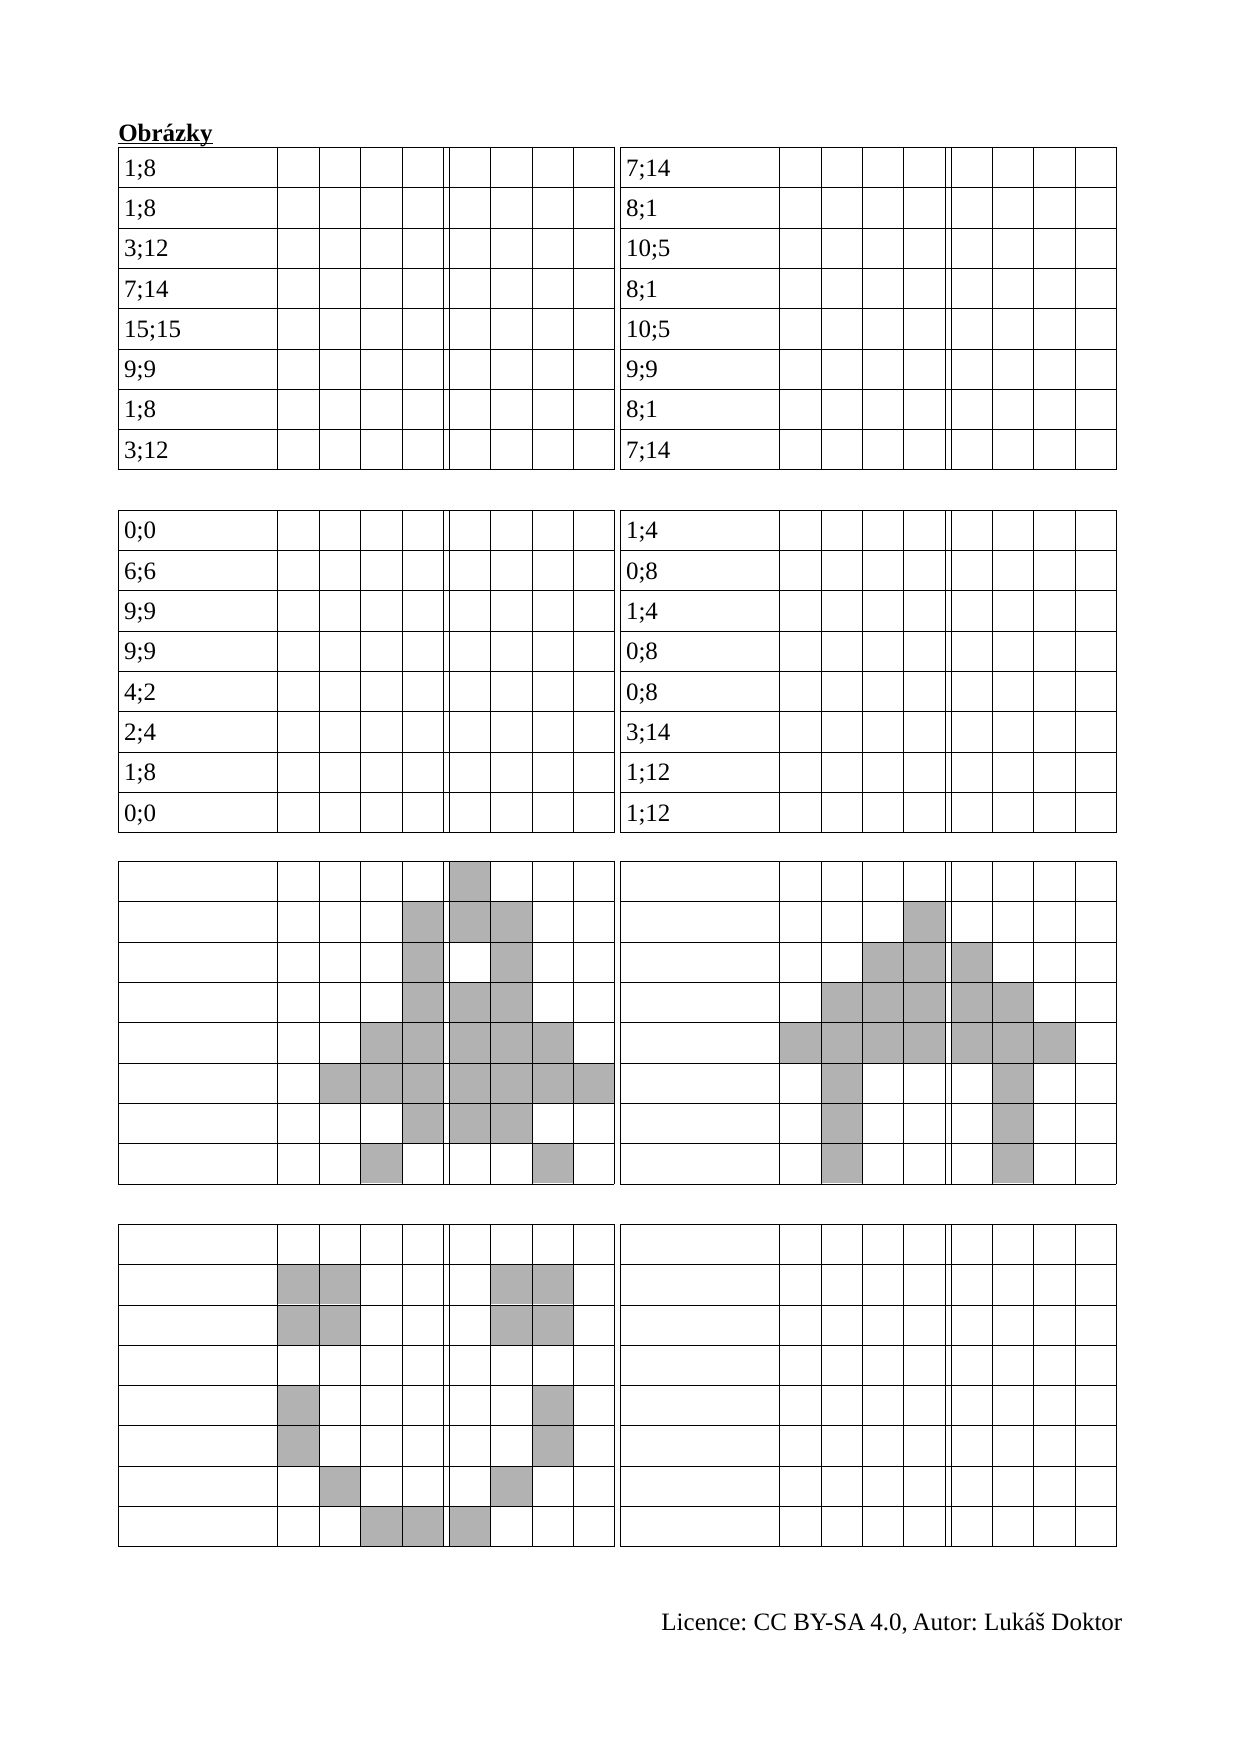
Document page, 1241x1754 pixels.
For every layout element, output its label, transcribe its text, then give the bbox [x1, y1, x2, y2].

table_cell [361, 632, 402, 671]
table_cell [863, 1306, 903, 1345]
table_cell [780, 712, 821, 752]
table_cell [361, 1104, 402, 1143]
table_cell [904, 793, 945, 832]
table_cell [320, 551, 360, 590]
table_cell [450, 269, 490, 308]
table_cell [904, 470, 945, 510]
table_cell [320, 511, 360, 550]
table_cell [574, 943, 614, 982]
table_cell [904, 902, 945, 942]
table_cell [780, 1306, 821, 1345]
table_cell [533, 793, 573, 832]
table_cell [822, 902, 862, 942]
table_cell [361, 1144, 402, 1183]
table_header [822, 862, 862, 901]
table_header [320, 862, 360, 901]
table_cell [780, 1265, 821, 1304]
table_cell [822, 1265, 862, 1304]
table_cell [444, 1386, 449, 1425]
table_cell [946, 793, 951, 832]
table_cell [904, 712, 945, 752]
table_cell [533, 551, 573, 590]
table_cell [449, 1185, 490, 1224]
table_cell [946, 188, 951, 227]
table_cell [573, 1185, 614, 1224]
table_cell [403, 591, 443, 631]
table_cell [951, 1185, 992, 1224]
table_cell [946, 1507, 951, 1546]
table_cell [450, 350, 490, 389]
table_cell [403, 632, 443, 671]
table_cell [320, 793, 360, 832]
table_cell [1034, 511, 1075, 550]
table_cell [952, 591, 992, 631]
table_cell [491, 1346, 532, 1385]
table_cell [1034, 309, 1075, 348]
table_cell [444, 1104, 449, 1143]
table_cell [450, 753, 490, 792]
table_cell [361, 1467, 402, 1506]
table_cell [621, 943, 779, 982]
table_cell [319, 1185, 360, 1224]
table_cell [993, 229, 1033, 268]
table_cell [780, 350, 821, 389]
table_header [1034, 148, 1075, 187]
table_cell 10;5 [621, 229, 779, 268]
table_cell [450, 390, 490, 429]
table_cell [444, 1144, 449, 1183]
table_cell 9;9 [119, 350, 277, 389]
table_cell 8;1 [621, 269, 779, 308]
table_cell [444, 551, 449, 590]
table_cell [361, 1386, 402, 1425]
table_cell [278, 188, 319, 227]
table_cell [444, 1467, 449, 1506]
table_cell [119, 1426, 277, 1466]
table_cell [1034, 1144, 1075, 1183]
table_cell [904, 1346, 945, 1385]
table_header [533, 862, 573, 901]
table_cell [361, 1507, 402, 1546]
table_cell [574, 632, 614, 671]
table_cell 7;14 [119, 269, 277, 308]
table_cell [361, 430, 402, 469]
table_cell [491, 712, 532, 752]
table_cell [490, 470, 532, 510]
table_cell [444, 1023, 449, 1063]
table_cell [946, 1467, 951, 1506]
table_cell [822, 1426, 862, 1466]
table_cell [278, 793, 319, 832]
table_cell [952, 632, 992, 671]
table_cell [361, 1346, 402, 1385]
table_cell [780, 1467, 821, 1506]
table_cell [822, 1346, 862, 1385]
table_cell [780, 309, 821, 348]
table_cell [402, 1185, 443, 1224]
table_cell [278, 1225, 319, 1264]
table_header 1;8 [119, 148, 277, 187]
table_cell [1076, 1426, 1116, 1466]
table_header [946, 862, 951, 901]
table_header [1076, 862, 1116, 901]
table_cell [278, 470, 319, 510]
table_cell [863, 1144, 903, 1183]
table_cell [952, 943, 992, 982]
table_cell [491, 511, 532, 550]
table_cell [119, 1104, 277, 1143]
table_cell [863, 983, 903, 1022]
table_cell [450, 983, 490, 1022]
table_cell [450, 902, 490, 942]
table_cell [402, 470, 443, 510]
table_cell [621, 1306, 779, 1345]
table_cell [361, 712, 402, 752]
table_cell [574, 902, 614, 942]
table_cell [862, 1185, 903, 1224]
table_cell [621, 1265, 779, 1304]
table_header [621, 862, 779, 901]
table_cell [574, 1386, 614, 1425]
table_cell [320, 1144, 360, 1183]
table_cell [863, 1225, 903, 1264]
table_cell [361, 1265, 402, 1304]
table_cell [491, 1104, 532, 1143]
table_cell [946, 390, 951, 429]
table_cell [450, 1346, 490, 1385]
table_cell [450, 309, 490, 348]
table_cell [1034, 632, 1075, 671]
table_cell [533, 591, 573, 631]
table_cell [450, 1023, 490, 1063]
table_cell [1034, 1306, 1075, 1345]
table_cell [278, 1023, 319, 1063]
table_header [574, 862, 614, 901]
table_cell [119, 943, 277, 982]
table_cell [946, 672, 951, 711]
table_cell [533, 1467, 573, 1506]
table_cell 6;6 [119, 551, 277, 590]
table_cell 3;12 [119, 229, 277, 268]
table_cell [863, 188, 903, 227]
table_cell [444, 632, 449, 671]
table_cell [118, 470, 277, 510]
table_cell [574, 551, 614, 590]
table_cell [533, 672, 573, 711]
table_cell [278, 712, 319, 752]
table_cell [946, 551, 951, 590]
table_cell [621, 1426, 779, 1466]
table_cell [574, 1346, 614, 1385]
table_cell [403, 390, 443, 429]
table_cell [946, 753, 951, 792]
table_cell [863, 1386, 903, 1425]
table_cell [403, 1265, 443, 1304]
table_cell [822, 390, 862, 429]
table_cell [904, 1507, 945, 1546]
table_cell [946, 1306, 951, 1345]
table_cell [449, 470, 490, 510]
table_cell [444, 390, 449, 429]
table_cell [1076, 943, 1116, 982]
table_cell [946, 1144, 951, 1183]
table_cell [450, 672, 490, 711]
table_cell [780, 793, 821, 832]
table_cell [904, 943, 945, 982]
table_cell [119, 902, 277, 942]
table_cell [444, 793, 449, 832]
table_cell [780, 1386, 821, 1425]
table_cell [1034, 591, 1075, 631]
table_cell [278, 269, 319, 308]
table_header [946, 148, 951, 187]
table_cell 9;9 [621, 350, 779, 389]
table_cell [361, 1426, 402, 1466]
table_cell [780, 1225, 821, 1264]
table_cell [621, 1386, 779, 1425]
table_cell [444, 672, 449, 711]
table_cell [822, 188, 862, 227]
table_cell [444, 943, 449, 982]
table_cell [278, 943, 319, 982]
table_cell [491, 350, 532, 389]
table_cell [320, 902, 360, 942]
table_cell [361, 902, 402, 942]
table_cell [533, 1426, 573, 1466]
table_cell [951, 470, 992, 510]
table_cell 1;8 [119, 390, 277, 429]
table_cell [361, 511, 402, 550]
table_cell [952, 1023, 992, 1063]
table_cell [952, 229, 992, 268]
table_cell [491, 793, 532, 832]
table_cell [822, 309, 862, 348]
table_cell [993, 390, 1033, 429]
table_cell [993, 1507, 1033, 1546]
table_cell [444, 1426, 449, 1466]
table_cell [993, 309, 1033, 348]
table_cell [119, 1507, 277, 1546]
table_cell [444, 430, 449, 469]
table_cell [491, 1426, 532, 1466]
table_cell [361, 1306, 402, 1345]
table_cell [904, 1144, 945, 1183]
table_cell [1034, 269, 1075, 308]
table_cell [946, 1064, 951, 1103]
table_cell [992, 1185, 1033, 1224]
table_cell [119, 1064, 277, 1103]
table_cell [863, 390, 903, 429]
table_cell [533, 309, 573, 348]
table_cell [491, 430, 532, 469]
table_cell [1075, 470, 1116, 510]
table_cell [444, 1265, 449, 1304]
table_cell [444, 269, 449, 308]
table_cell [1076, 632, 1116, 671]
table_header [278, 862, 319, 901]
table_cell [491, 943, 532, 982]
table_cell [993, 269, 1033, 308]
table_cell [946, 902, 951, 942]
table_cell [403, 1507, 443, 1546]
table_cell [904, 672, 945, 711]
table_cell 1;8 [119, 753, 277, 792]
table_cell [1076, 350, 1116, 389]
table_cell [403, 1064, 443, 1103]
table_cell [952, 712, 992, 752]
table_cell 10;5 [621, 309, 779, 348]
table_cell [278, 1104, 319, 1143]
table_cell [822, 753, 862, 792]
table_cell [403, 1225, 443, 1264]
table_cell [491, 1023, 532, 1063]
table_cell [361, 1064, 402, 1103]
table_cell [952, 511, 992, 550]
table_cell [119, 1144, 277, 1183]
table_cell [993, 632, 1033, 671]
table_cell [533, 229, 573, 268]
table_cell [780, 943, 821, 982]
table_cell [1076, 229, 1116, 268]
table_cell [491, 1386, 532, 1425]
table_cell [403, 1104, 443, 1143]
table_cell [574, 1306, 614, 1345]
table_cell [574, 1507, 614, 1546]
table_cell [952, 1265, 992, 1304]
table_cell [118, 1185, 277, 1224]
table_cell [532, 470, 573, 510]
table_header [278, 148, 319, 187]
table_cell [450, 1144, 490, 1183]
table_cell [450, 1467, 490, 1506]
table_cell 1;4 [621, 591, 779, 631]
table_cell [1076, 902, 1116, 942]
table_cell [863, 1023, 903, 1063]
table_cell [993, 712, 1033, 752]
table_cell 0;8 [621, 632, 779, 671]
table_cell [450, 1064, 490, 1103]
table_cell [946, 1104, 951, 1143]
table_cell [1076, 430, 1116, 469]
table_cell [361, 983, 402, 1022]
table_cell [574, 350, 614, 389]
table_cell [1076, 269, 1116, 308]
table_cell [533, 350, 573, 389]
table_cell [1076, 1144, 1116, 1183]
table_cell [533, 188, 573, 227]
table_cell [1034, 712, 1075, 752]
table_cell [450, 793, 490, 832]
table_cell [822, 793, 862, 832]
table_cell [320, 350, 360, 389]
table_header [574, 148, 614, 187]
table_cell [1076, 309, 1116, 348]
table_cell [320, 672, 360, 711]
table_cell [320, 1346, 360, 1385]
table_cell [946, 712, 951, 752]
table_cell [491, 1064, 532, 1103]
table_cell [360, 1185, 402, 1224]
table_cell [119, 1386, 277, 1425]
table_cell [780, 1185, 821, 1224]
table_cell [574, 1225, 614, 1264]
table_cell [450, 712, 490, 752]
table_cell [621, 1064, 779, 1103]
table_cell [946, 1426, 951, 1466]
table_cell [361, 591, 402, 631]
table_cell [1034, 1346, 1075, 1385]
table_cell [621, 983, 779, 1022]
table_cell [533, 943, 573, 982]
table_cell [1076, 1386, 1116, 1425]
table_cell [320, 229, 360, 268]
table_cell [278, 1507, 319, 1546]
table_cell [993, 1064, 1033, 1103]
table_cell [574, 1265, 614, 1304]
table_cell [993, 1104, 1033, 1143]
table_cell [904, 753, 945, 792]
table_cell [444, 1346, 449, 1385]
table_cell [533, 1386, 573, 1425]
table_cell [403, 551, 443, 590]
table_cell [361, 350, 402, 389]
table_cell [952, 1225, 992, 1264]
table_cell [361, 269, 402, 308]
table_cell [320, 983, 360, 1022]
table_cell [119, 983, 277, 1022]
table_cell [361, 188, 402, 227]
table_cell 1;8 [119, 188, 277, 227]
table_cell [1034, 1507, 1075, 1546]
table_cell [574, 793, 614, 832]
table_cell [946, 1386, 951, 1425]
table_cell 0;8 [621, 551, 779, 590]
table_cell [863, 1104, 903, 1143]
table_cell [780, 1144, 821, 1183]
table_cell [533, 1265, 573, 1304]
table_cell [450, 511, 490, 550]
table_cell [620, 1185, 779, 1224]
table_cell [320, 632, 360, 671]
table_cell [450, 591, 490, 631]
table_cell [1076, 1225, 1116, 1264]
table_cell [993, 1346, 1033, 1385]
table_cell [822, 1225, 862, 1264]
table_cell [863, 350, 903, 389]
table_cell [993, 1426, 1033, 1466]
table_cell [444, 350, 449, 389]
table_cell [946, 983, 951, 1022]
table_cell [952, 983, 992, 1022]
table_cell [992, 470, 1033, 510]
table_cell [320, 591, 360, 631]
table_cell [361, 793, 402, 832]
table_cell [1034, 390, 1075, 429]
table_cell [904, 188, 945, 227]
table_cell [574, 1426, 614, 1466]
table_cell [533, 1346, 573, 1385]
table_cell 8;1 [621, 188, 779, 227]
table_cell [863, 309, 903, 348]
table_cell [993, 943, 1033, 982]
table_cell [278, 1064, 319, 1103]
table_cell [574, 712, 614, 752]
table_cell [444, 229, 449, 268]
table_cell [1034, 551, 1075, 590]
table_cell 3;12 [119, 430, 277, 469]
table_cell [946, 943, 951, 982]
table_cell [822, 350, 862, 389]
table_header [491, 148, 532, 187]
table_cell [403, 1426, 443, 1466]
table_cell [952, 1507, 992, 1546]
table_header [444, 148, 449, 187]
table_cell [319, 470, 360, 510]
table_cell [904, 1386, 945, 1425]
table_cell [1076, 1507, 1116, 1546]
table_cell [1034, 1386, 1075, 1425]
table_cell [278, 551, 319, 590]
table_cell [1076, 1467, 1116, 1506]
table_cell [320, 1064, 360, 1103]
table_cell [822, 632, 862, 671]
table_cell [360, 470, 402, 510]
table_cell [444, 1507, 449, 1546]
table_cell [780, 229, 821, 268]
table_cell [780, 430, 821, 469]
table_cell [952, 188, 992, 227]
table_cell [621, 1507, 779, 1546]
table_cell [450, 1386, 490, 1425]
table_cell [946, 1346, 951, 1385]
table_cell [444, 511, 449, 550]
table_cell [403, 350, 443, 389]
table_cell [993, 1265, 1033, 1304]
table_cell [1034, 1467, 1075, 1506]
table_cell [533, 902, 573, 942]
table_cell [278, 1426, 319, 1466]
table_cell [533, 1225, 573, 1264]
table_cell [863, 943, 903, 982]
table_cell [904, 1064, 945, 1103]
table_cell [573, 470, 614, 510]
table_cell [574, 188, 614, 227]
table_cell [946, 350, 951, 389]
table_header [361, 148, 402, 187]
table_cell [533, 1306, 573, 1345]
table_cell [904, 551, 945, 590]
table_cell [993, 551, 1033, 590]
table_cell [1034, 1265, 1075, 1304]
table_cell [320, 753, 360, 792]
table_cell [822, 1064, 862, 1103]
table_header [993, 862, 1033, 901]
table_cell [533, 1023, 573, 1063]
table_cell [621, 1144, 779, 1183]
table_cell [993, 591, 1033, 631]
table_cell [822, 551, 862, 590]
table_cell [361, 1225, 402, 1264]
table_cell [320, 430, 360, 469]
table_cell [1076, 1306, 1116, 1345]
table_cell [780, 511, 821, 550]
table_cell [278, 390, 319, 429]
table_cell [1076, 1064, 1116, 1103]
table_header [403, 148, 443, 187]
table_cell [993, 1023, 1033, 1063]
table_cell [863, 1064, 903, 1103]
table_cell [904, 632, 945, 671]
table_cell [574, 1023, 614, 1063]
table_header [952, 862, 992, 901]
table_cell [491, 753, 532, 792]
table_cell [320, 1467, 360, 1506]
table_cell [320, 1507, 360, 1546]
table_cell [444, 1306, 449, 1345]
table_cell [862, 470, 903, 510]
table_cell [863, 1507, 903, 1546]
table_cell [491, 983, 532, 1022]
table_cell [1076, 1265, 1116, 1304]
table_cell [491, 551, 532, 590]
table_header [1076, 148, 1116, 187]
table_cell [946, 1265, 951, 1304]
table_cell [1076, 591, 1116, 631]
table_cell [403, 902, 443, 942]
table_cell [822, 430, 862, 469]
table_cell [533, 753, 573, 792]
table_cell [1076, 1023, 1116, 1063]
table_cell [780, 1104, 821, 1143]
table_cell [574, 1144, 614, 1183]
table_cell [1034, 1023, 1075, 1063]
table_cell [621, 1467, 779, 1506]
table_cell [403, 269, 443, 308]
table_cell [952, 1346, 992, 1385]
table_cell [574, 983, 614, 1022]
table_cell [533, 269, 573, 308]
table_cell [952, 551, 992, 590]
table_cell [450, 943, 490, 982]
table_cell [491, 390, 532, 429]
table_header [780, 862, 821, 901]
table_header [450, 862, 490, 901]
table_cell [904, 1306, 945, 1345]
table_cell [993, 672, 1033, 711]
table_cell [444, 753, 449, 792]
table_cell [533, 632, 573, 671]
table_header [119, 862, 277, 901]
table_cell [780, 269, 821, 308]
table_cell [491, 1144, 532, 1183]
table_cell [574, 753, 614, 792]
table_cell [444, 591, 449, 631]
table_cell 0;8 [621, 672, 779, 711]
table_cell [443, 1185, 449, 1224]
table_cell [1076, 551, 1116, 590]
table_cell [574, 1064, 614, 1103]
table_cell [863, 793, 903, 832]
table_cell [780, 1023, 821, 1063]
table_cell [780, 902, 821, 942]
table_cell [119, 1467, 277, 1506]
table_cell [904, 430, 945, 469]
table_cell [1034, 902, 1075, 942]
table_cell [320, 390, 360, 429]
table_cell 1;12 [621, 793, 779, 832]
table_cell [904, 1104, 945, 1143]
table_cell [863, 269, 903, 308]
table_cell [450, 551, 490, 590]
table_cell [574, 1467, 614, 1506]
table_cell [533, 390, 573, 429]
table_cell [403, 1467, 443, 1506]
table_cell [361, 309, 402, 348]
table_cell [1034, 1426, 1075, 1466]
table_cell [450, 229, 490, 268]
table_header [904, 862, 945, 901]
table_cell [1076, 188, 1116, 227]
text Obrázky [118, 118, 1122, 147]
table_cell [946, 269, 951, 308]
table_header [491, 862, 532, 901]
table_cell [278, 350, 319, 389]
table_cell [952, 753, 992, 792]
table_cell [946, 1023, 951, 1063]
table_cell [946, 591, 951, 631]
table_cell [533, 983, 573, 1022]
table_cell [952, 1144, 992, 1183]
table_cell [444, 712, 449, 752]
table_cell [533, 1144, 573, 1183]
table_cell [361, 551, 402, 590]
table_cell 3;14 [621, 712, 779, 752]
table_cell [780, 1507, 821, 1546]
table_cell [952, 350, 992, 389]
table_cell [320, 309, 360, 348]
table_cell [904, 983, 945, 1022]
table_cell [1034, 943, 1075, 982]
table_cell [780, 672, 821, 711]
table_cell [904, 1023, 945, 1063]
table_cell [780, 551, 821, 590]
table_cell [952, 1386, 992, 1425]
table_cell [780, 753, 821, 792]
table_cell [946, 229, 951, 268]
table_header 7;14 [621, 148, 779, 187]
table_cell [403, 188, 443, 227]
table_cell [491, 591, 532, 631]
table_cell [119, 1346, 277, 1385]
table_cell [1076, 1104, 1116, 1143]
table_cell [450, 1426, 490, 1466]
table_cell [574, 1104, 614, 1143]
table_cell [403, 672, 443, 711]
table_cell [952, 672, 992, 711]
table_cell [1034, 983, 1075, 1022]
table_cell 0;0 [119, 793, 277, 832]
table_cell [361, 672, 402, 711]
table_cell [403, 1346, 443, 1385]
table_cell [1076, 672, 1116, 711]
table_cell [403, 309, 443, 348]
table_cell [822, 511, 862, 550]
table_cell [491, 188, 532, 227]
table_cell [320, 1386, 360, 1425]
table_cell [491, 309, 532, 348]
table_cell [403, 983, 443, 1022]
table_cell [904, 591, 945, 631]
table_cell [361, 229, 402, 268]
table_cell [621, 902, 779, 942]
table_header [952, 148, 992, 187]
table_cell [822, 1144, 862, 1183]
table_cell [780, 470, 821, 510]
table_cell [863, 229, 903, 268]
table_cell [403, 753, 443, 792]
table_cell [620, 470, 779, 510]
table_cell [822, 1023, 862, 1063]
table_cell [450, 1507, 490, 1546]
table_cell [821, 470, 862, 510]
table_cell [952, 309, 992, 348]
table_cell [361, 753, 402, 792]
table_cell [1034, 350, 1075, 389]
table_cell [952, 1104, 992, 1143]
table_cell 2;4 [119, 712, 277, 752]
table_cell [491, 632, 532, 671]
table_cell [904, 1426, 945, 1466]
table_cell [574, 591, 614, 631]
table_cell [532, 1185, 573, 1224]
table_cell [361, 390, 402, 429]
table_cell [320, 188, 360, 227]
table_cell [993, 1144, 1033, 1183]
table_cell [491, 902, 532, 942]
table_cell [952, 390, 992, 429]
table_cell [863, 430, 903, 469]
table_cell [361, 943, 402, 982]
table_cell [443, 470, 449, 510]
table_cell [780, 632, 821, 671]
table_cell [822, 1507, 862, 1546]
table_cell [946, 430, 951, 469]
table_cell [403, 943, 443, 982]
table_cell [491, 1225, 532, 1264]
table_cell [904, 1467, 945, 1506]
table_cell [320, 1225, 360, 1264]
table_cell [533, 1064, 573, 1103]
table_cell [993, 1225, 1033, 1264]
table_cell [574, 269, 614, 308]
table_cell [491, 1507, 532, 1546]
table_cell [278, 1306, 319, 1345]
table_cell [952, 1306, 992, 1345]
table_cell [863, 591, 903, 631]
table_cell [952, 1064, 992, 1103]
table_cell [993, 1306, 1033, 1345]
table_cell [822, 672, 862, 711]
table_cell [403, 1386, 443, 1425]
table_cell [822, 1467, 862, 1506]
table_cell [952, 269, 992, 308]
table_cell [993, 511, 1033, 550]
table_cell [822, 269, 862, 308]
table_cell [822, 943, 862, 982]
table_cell [1034, 793, 1075, 832]
table_cell [863, 753, 903, 792]
table_cell [780, 983, 821, 1022]
table_cell 1;4 [621, 511, 779, 550]
table_cell [574, 511, 614, 550]
table_cell [444, 1064, 449, 1103]
table_cell [533, 430, 573, 469]
table_cell [1075, 1185, 1116, 1224]
table_cell [946, 511, 951, 550]
table_cell [450, 188, 490, 227]
table_cell [320, 1306, 360, 1345]
table_cell [450, 1104, 490, 1143]
table_cell [491, 269, 532, 308]
table_header [361, 862, 402, 901]
table_cell [1076, 793, 1116, 832]
table_cell [444, 188, 449, 227]
table_header [904, 148, 945, 187]
table_cell [904, 309, 945, 348]
table_cell [904, 511, 945, 550]
table_cell [278, 1265, 319, 1304]
table_cell 9;9 [119, 591, 277, 631]
table_cell [863, 1265, 903, 1304]
table_cell 7;14 [621, 430, 779, 469]
table_cell [822, 591, 862, 631]
table_cell [1034, 1104, 1075, 1143]
table_cell [822, 983, 862, 1022]
table_cell [1076, 390, 1116, 429]
table_cell [993, 753, 1033, 792]
table_cell [952, 1426, 992, 1466]
table_cell [320, 1023, 360, 1063]
table_cell [450, 1225, 490, 1264]
table_cell [863, 672, 903, 711]
table_cell [945, 1185, 951, 1224]
table_cell [320, 1426, 360, 1466]
table_cell [993, 983, 1033, 1022]
table_cell [952, 430, 992, 469]
table_header [403, 862, 443, 901]
table_cell [822, 712, 862, 752]
table_cell [822, 229, 862, 268]
table_cell [904, 1225, 945, 1264]
table_cell [822, 1386, 862, 1425]
table_cell [403, 793, 443, 832]
table_header [822, 148, 862, 187]
table_cell [119, 1265, 277, 1304]
table_cell [403, 229, 443, 268]
table_cell [278, 511, 319, 550]
table_cell [1034, 1225, 1075, 1264]
table_cell [320, 269, 360, 308]
table_cell [119, 1023, 277, 1063]
table_cell [621, 1225, 779, 1264]
table_header [533, 148, 573, 187]
table_cell [1076, 1346, 1116, 1385]
table_cell [863, 1467, 903, 1506]
table_cell [621, 1023, 779, 1063]
table_cell 9;9 [119, 632, 277, 671]
table_cell 8;1 [621, 390, 779, 429]
table_cell [278, 902, 319, 942]
table_cell [403, 1306, 443, 1345]
table_cell 1;12 [621, 753, 779, 792]
table_cell [444, 902, 449, 942]
table_cell [320, 1104, 360, 1143]
table_cell [904, 390, 945, 429]
table_cell 0;0 [119, 511, 277, 550]
table_cell [491, 229, 532, 268]
table_cell [952, 793, 992, 832]
table_cell [278, 229, 319, 268]
table_cell [1076, 753, 1116, 792]
table_cell [822, 1306, 862, 1345]
table_cell [320, 1265, 360, 1304]
table_cell [491, 672, 532, 711]
table_cell [993, 1386, 1033, 1425]
table_cell [1076, 712, 1116, 752]
table_cell [119, 1306, 277, 1345]
table_cell [491, 1467, 532, 1506]
table_cell [780, 390, 821, 429]
table_cell [491, 1265, 532, 1304]
table_cell [946, 309, 951, 348]
table_cell [403, 511, 443, 550]
table_cell [863, 511, 903, 550]
table_cell [863, 551, 903, 590]
table_cell [403, 430, 443, 469]
table_header [320, 148, 360, 187]
table_cell [533, 511, 573, 550]
table_cell [863, 632, 903, 671]
table_cell [1076, 511, 1116, 550]
table_cell [993, 902, 1033, 942]
table_cell [403, 1023, 443, 1063]
table_cell [278, 672, 319, 711]
table_header [444, 862, 449, 901]
table_cell [278, 983, 319, 1022]
table_cell [278, 753, 319, 792]
table_cell [450, 632, 490, 671]
table_cell [320, 712, 360, 752]
table_cell [904, 1185, 945, 1224]
table_header [450, 148, 490, 187]
table_cell [904, 350, 945, 389]
table_cell [278, 1467, 319, 1506]
table_cell [450, 1265, 490, 1304]
table_cell [574, 229, 614, 268]
table_cell [863, 902, 903, 942]
table_cell [863, 1426, 903, 1466]
table_cell [119, 1225, 277, 1264]
table_cell [952, 902, 992, 942]
table_header [993, 148, 1033, 187]
table_cell [1034, 672, 1075, 711]
table_header [863, 148, 903, 187]
table_cell [780, 591, 821, 631]
table_cell [278, 1144, 319, 1183]
table_cell [450, 1306, 490, 1345]
table_cell [490, 1185, 532, 1224]
table_cell 4;2 [119, 672, 277, 711]
table_cell [444, 1225, 449, 1264]
table_cell [278, 1185, 319, 1224]
table_cell [993, 430, 1033, 469]
table_cell [1034, 229, 1075, 268]
table_cell [904, 229, 945, 268]
table_cell [533, 712, 573, 752]
table_cell [946, 632, 951, 671]
table_cell [1034, 753, 1075, 792]
table_cell [821, 1185, 862, 1224]
table_cell [993, 188, 1033, 227]
table_cell [278, 309, 319, 348]
table_cell [1076, 983, 1116, 1022]
table_cell [780, 1346, 821, 1385]
table_cell [621, 1346, 779, 1385]
table_cell [278, 1346, 319, 1385]
table_cell [993, 350, 1033, 389]
table_cell [574, 390, 614, 429]
table_header [1034, 862, 1075, 901]
table_cell [533, 1104, 573, 1143]
table_cell [278, 430, 319, 469]
table_cell [533, 1507, 573, 1546]
table_cell [1034, 430, 1075, 469]
table_cell [320, 943, 360, 982]
table_cell [574, 430, 614, 469]
table_cell [444, 309, 449, 348]
table_cell [1034, 470, 1075, 510]
table_cell [574, 309, 614, 348]
table_cell [993, 1467, 1033, 1506]
table_cell [822, 1104, 862, 1143]
table_cell [403, 1144, 443, 1183]
table_cell [621, 1104, 779, 1143]
table_cell [444, 983, 449, 1022]
table_cell [780, 188, 821, 227]
table_header [863, 862, 903, 901]
table_cell [863, 712, 903, 752]
table_cell [863, 1346, 903, 1385]
table_cell [278, 1386, 319, 1425]
table_cell [946, 1225, 951, 1264]
table_cell [945, 470, 951, 510]
table_cell [780, 1426, 821, 1466]
table_cell [574, 672, 614, 711]
table_cell [1034, 1064, 1075, 1103]
table_cell 15;15 [119, 309, 277, 348]
table_cell [491, 1306, 532, 1345]
table_cell [278, 632, 319, 671]
table_cell [361, 1023, 402, 1063]
table_cell [993, 793, 1033, 832]
table_cell [403, 712, 443, 752]
table_cell [450, 430, 490, 469]
table_cell [904, 269, 945, 308]
table_header [780, 148, 821, 187]
table_cell [278, 591, 319, 631]
table_cell [780, 1064, 821, 1103]
table_cell [952, 1467, 992, 1506]
table_cell [904, 1265, 945, 1304]
table_cell [1034, 188, 1075, 227]
table_cell [1034, 1185, 1075, 1224]
